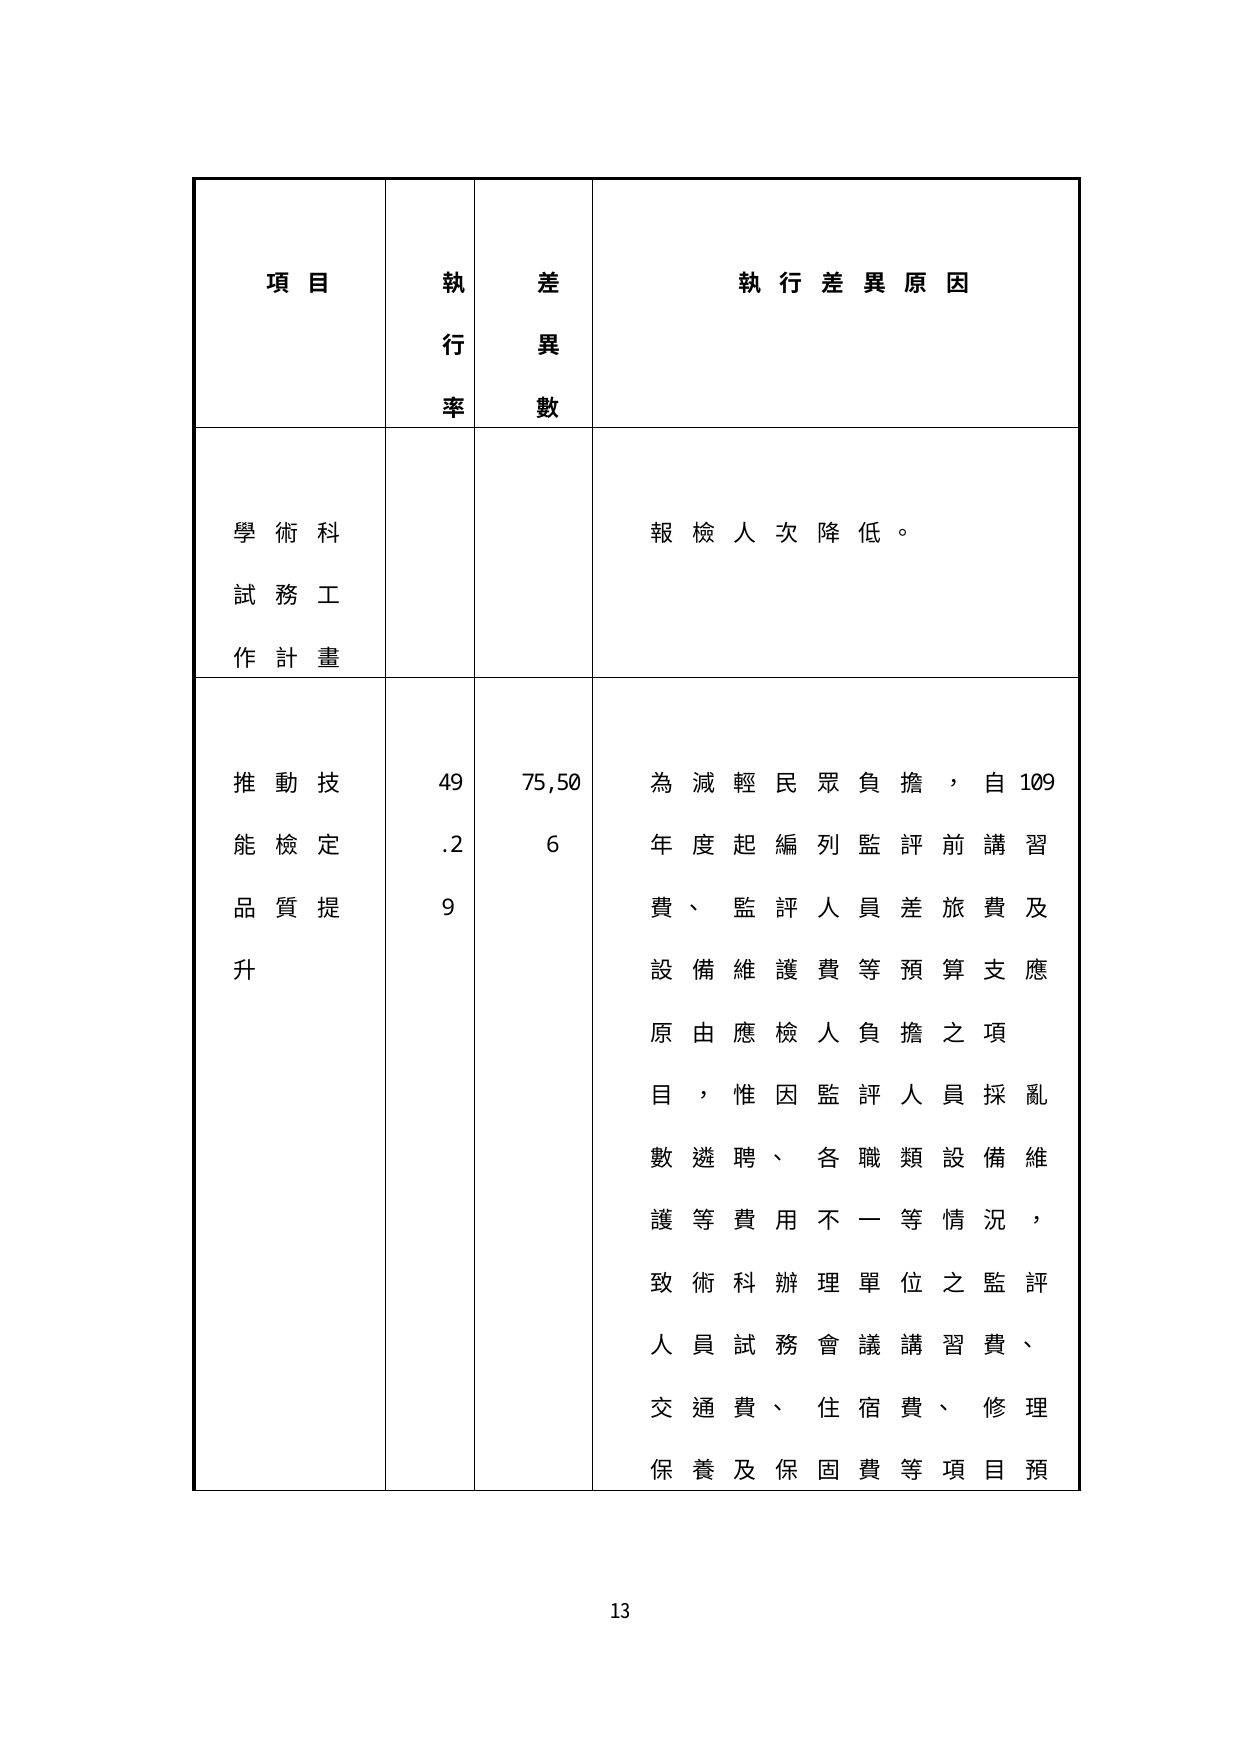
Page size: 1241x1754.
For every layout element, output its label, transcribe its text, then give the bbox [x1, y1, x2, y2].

table_cell 75,506 [475, 678, 592, 1490]
table_cell 為減輕民眾負擔，自109年度起編列監評前講習費、監評人員差旅費及設備維護費等預算支應原由應檢人負擔之項目，惟因監評人員採亂數遴聘、各職類設備維護等費用不一等情況，致術科辦理單位之監評人員試務會議講習費、交通費、住宿費、修理保養及保固費等項目預 [593, 678, 1078, 1490]
table_header 項目 [196, 180, 385, 427]
table_header 差異數 [475, 180, 592, 427]
table_cell 49.29 [386, 678, 474, 1490]
table_cell 推動技能檢定品質提升 [196, 678, 385, 1490]
table_cell 報檢人次降低。 [593, 428, 1078, 677]
table_header 執行率 [386, 180, 474, 427]
table_cell [475, 428, 592, 677]
table_cell 學術科試務工作計畫 [196, 428, 385, 677]
table_header 執行差異原因 [593, 180, 1078, 427]
table_cell [386, 428, 474, 677]
